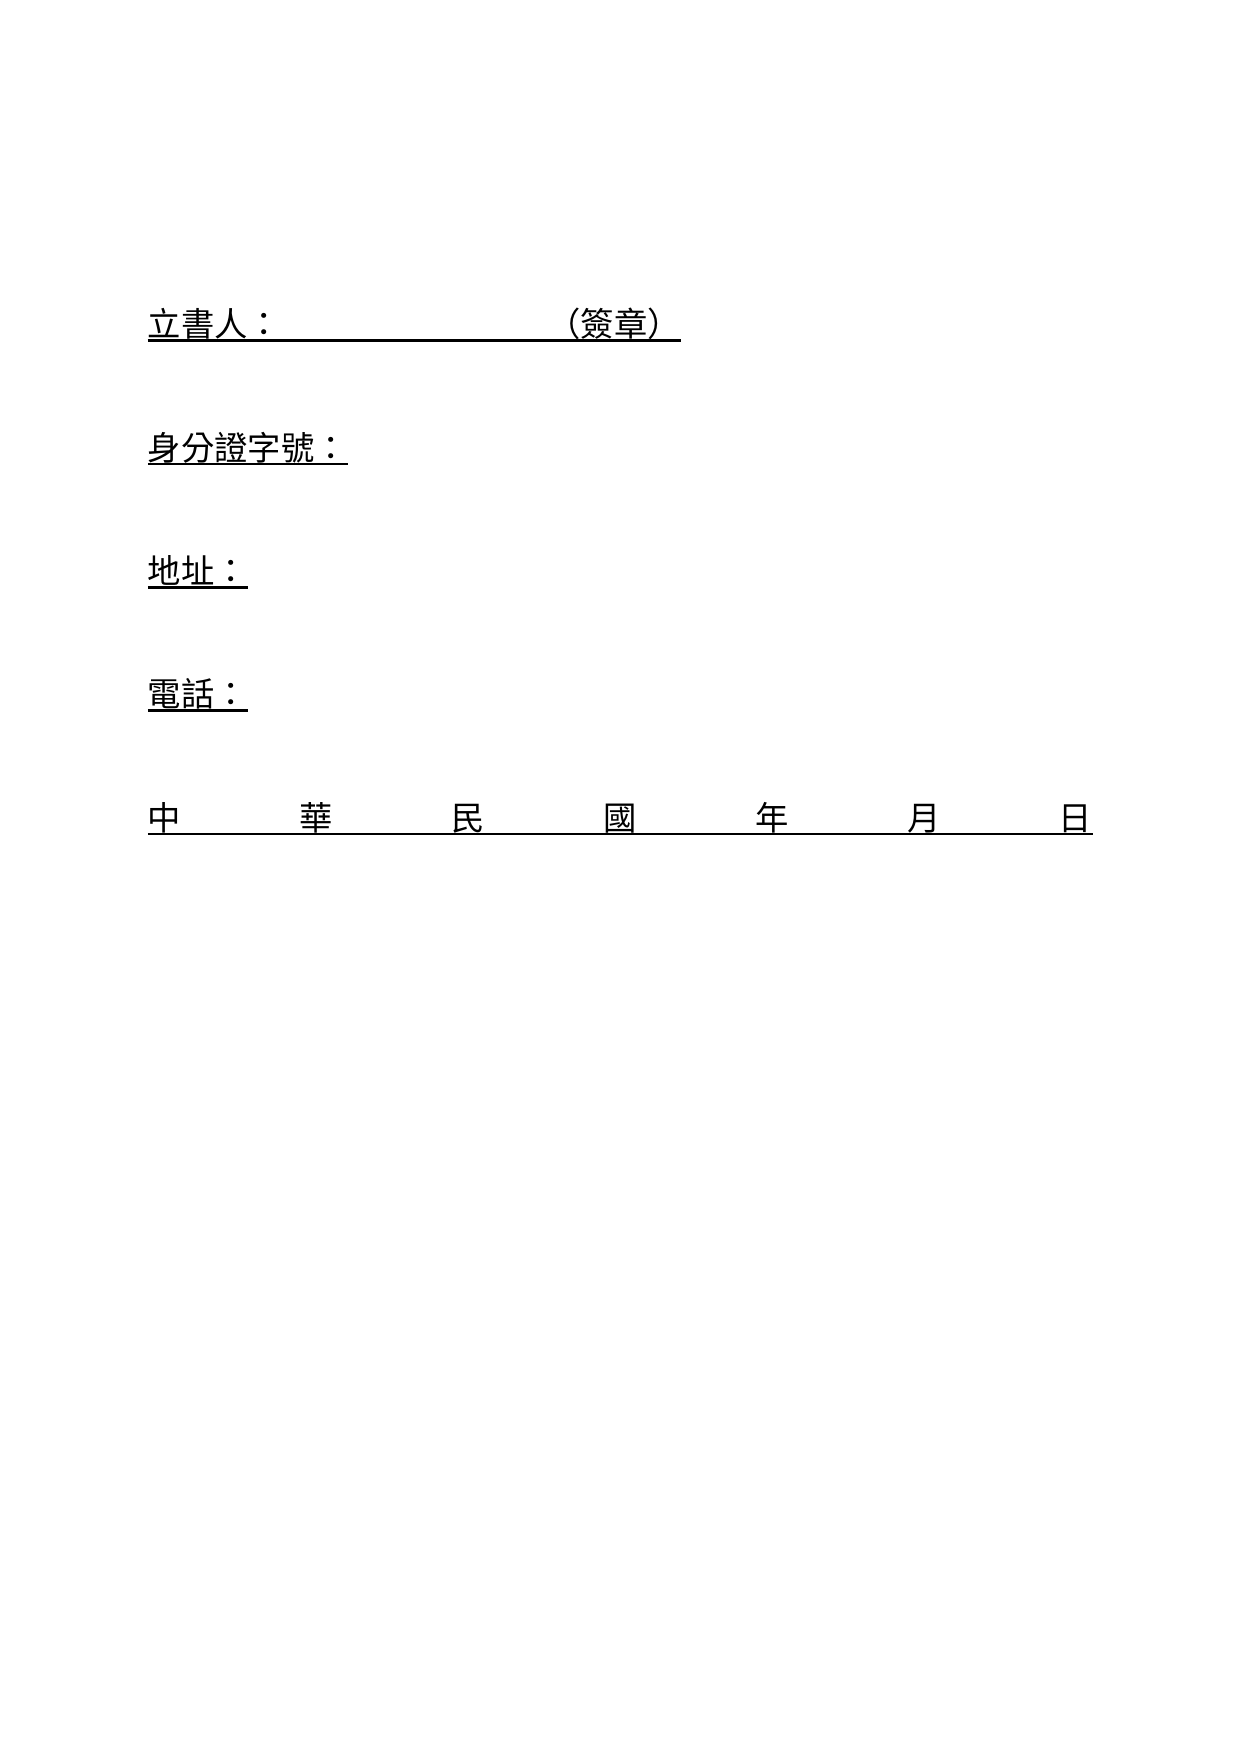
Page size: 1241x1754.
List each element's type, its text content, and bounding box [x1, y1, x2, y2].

text [148, 835, 1093, 853]
text 身分證字號： [148, 408, 1093, 483]
text 中華民國年月日 [148, 778, 1093, 833]
text 地址： [148, 532, 1093, 607]
text 電話： [148, 655, 1093, 730]
text 立書人：__________________（簽章） [148, 285, 1093, 360]
